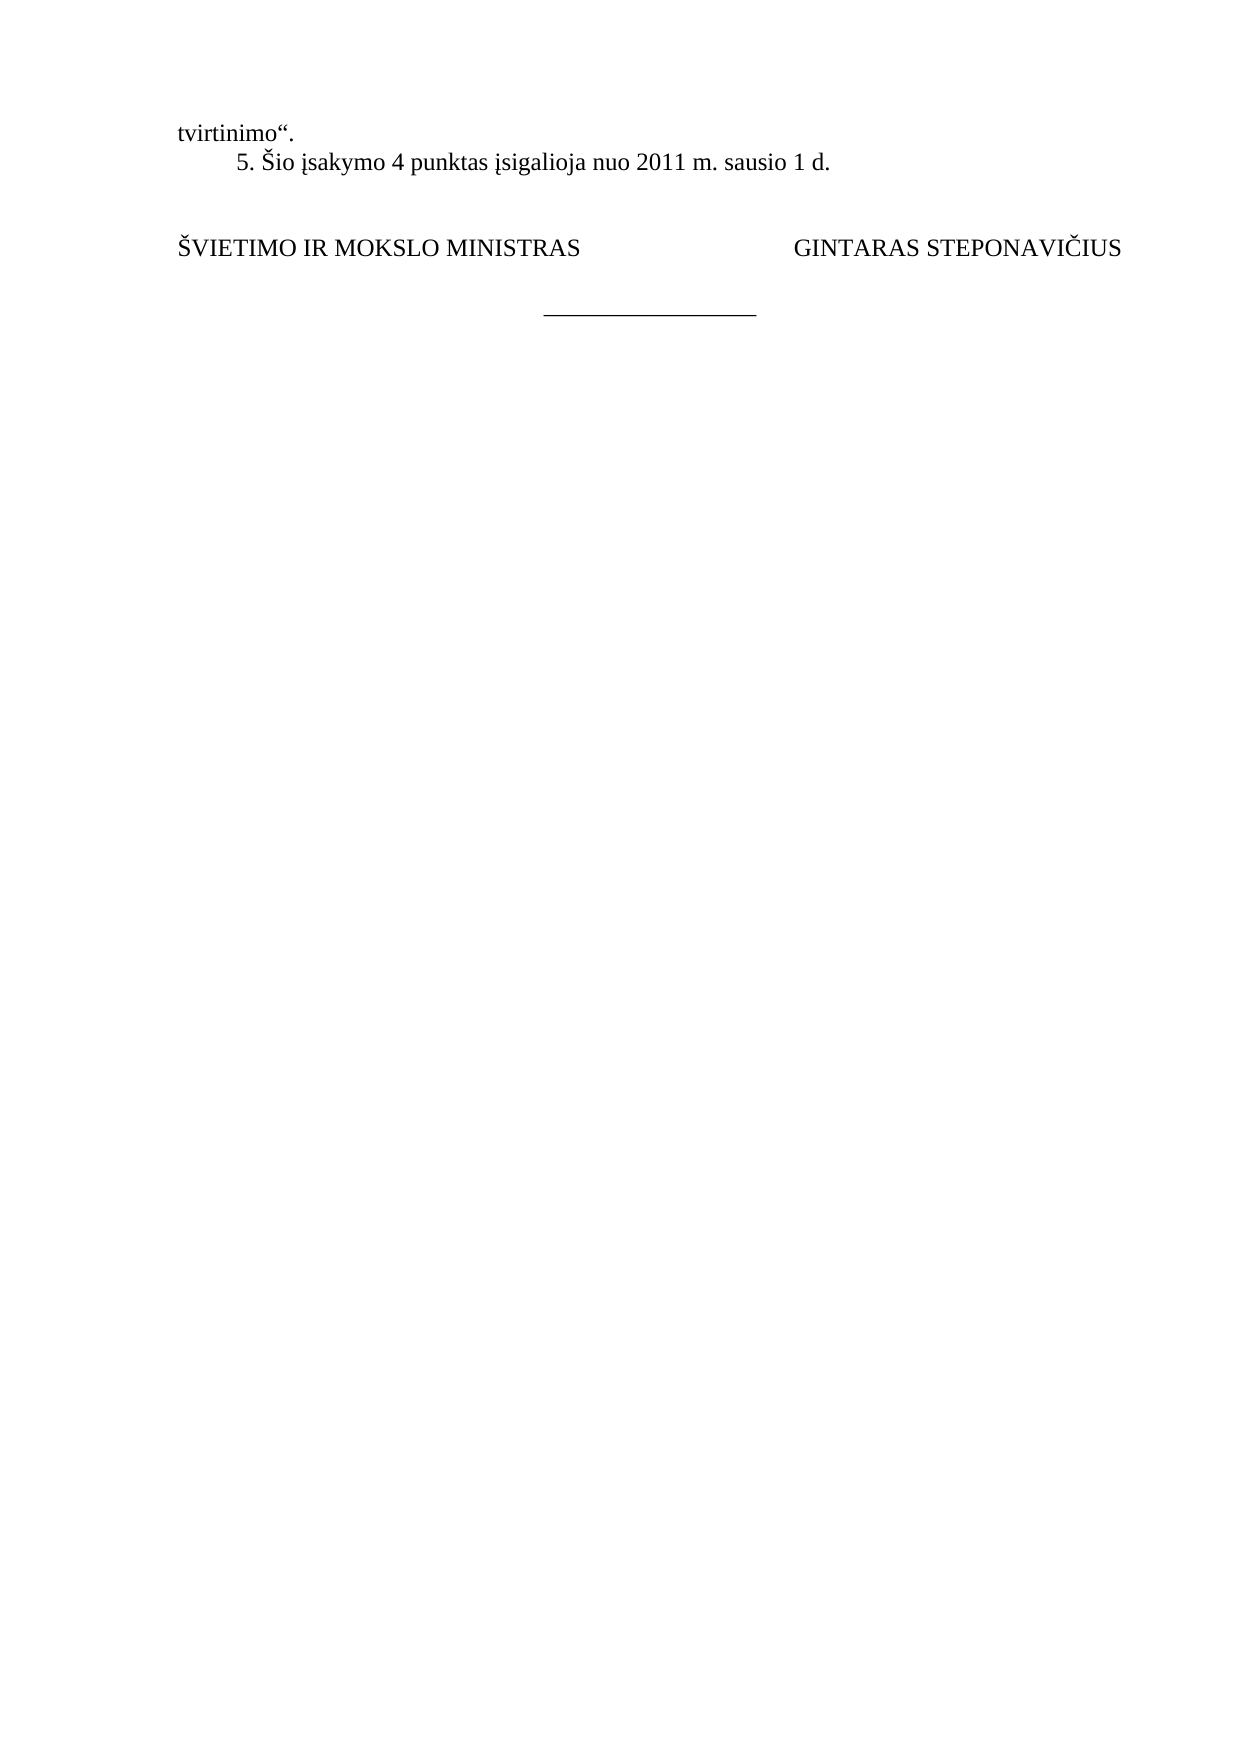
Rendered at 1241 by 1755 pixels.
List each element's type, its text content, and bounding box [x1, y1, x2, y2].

text _________________ [177, 291, 1122, 319]
text 5. Šio įsakymo 4 punktas įsigalioja nuo 2011 m. sausio 1 d. [177, 147, 1122, 176]
text Švietimo ir mokslo ministras Gintaras Steponavičius [177, 233, 1122, 262]
text tvirtinimo“. [177, 118, 1122, 147]
